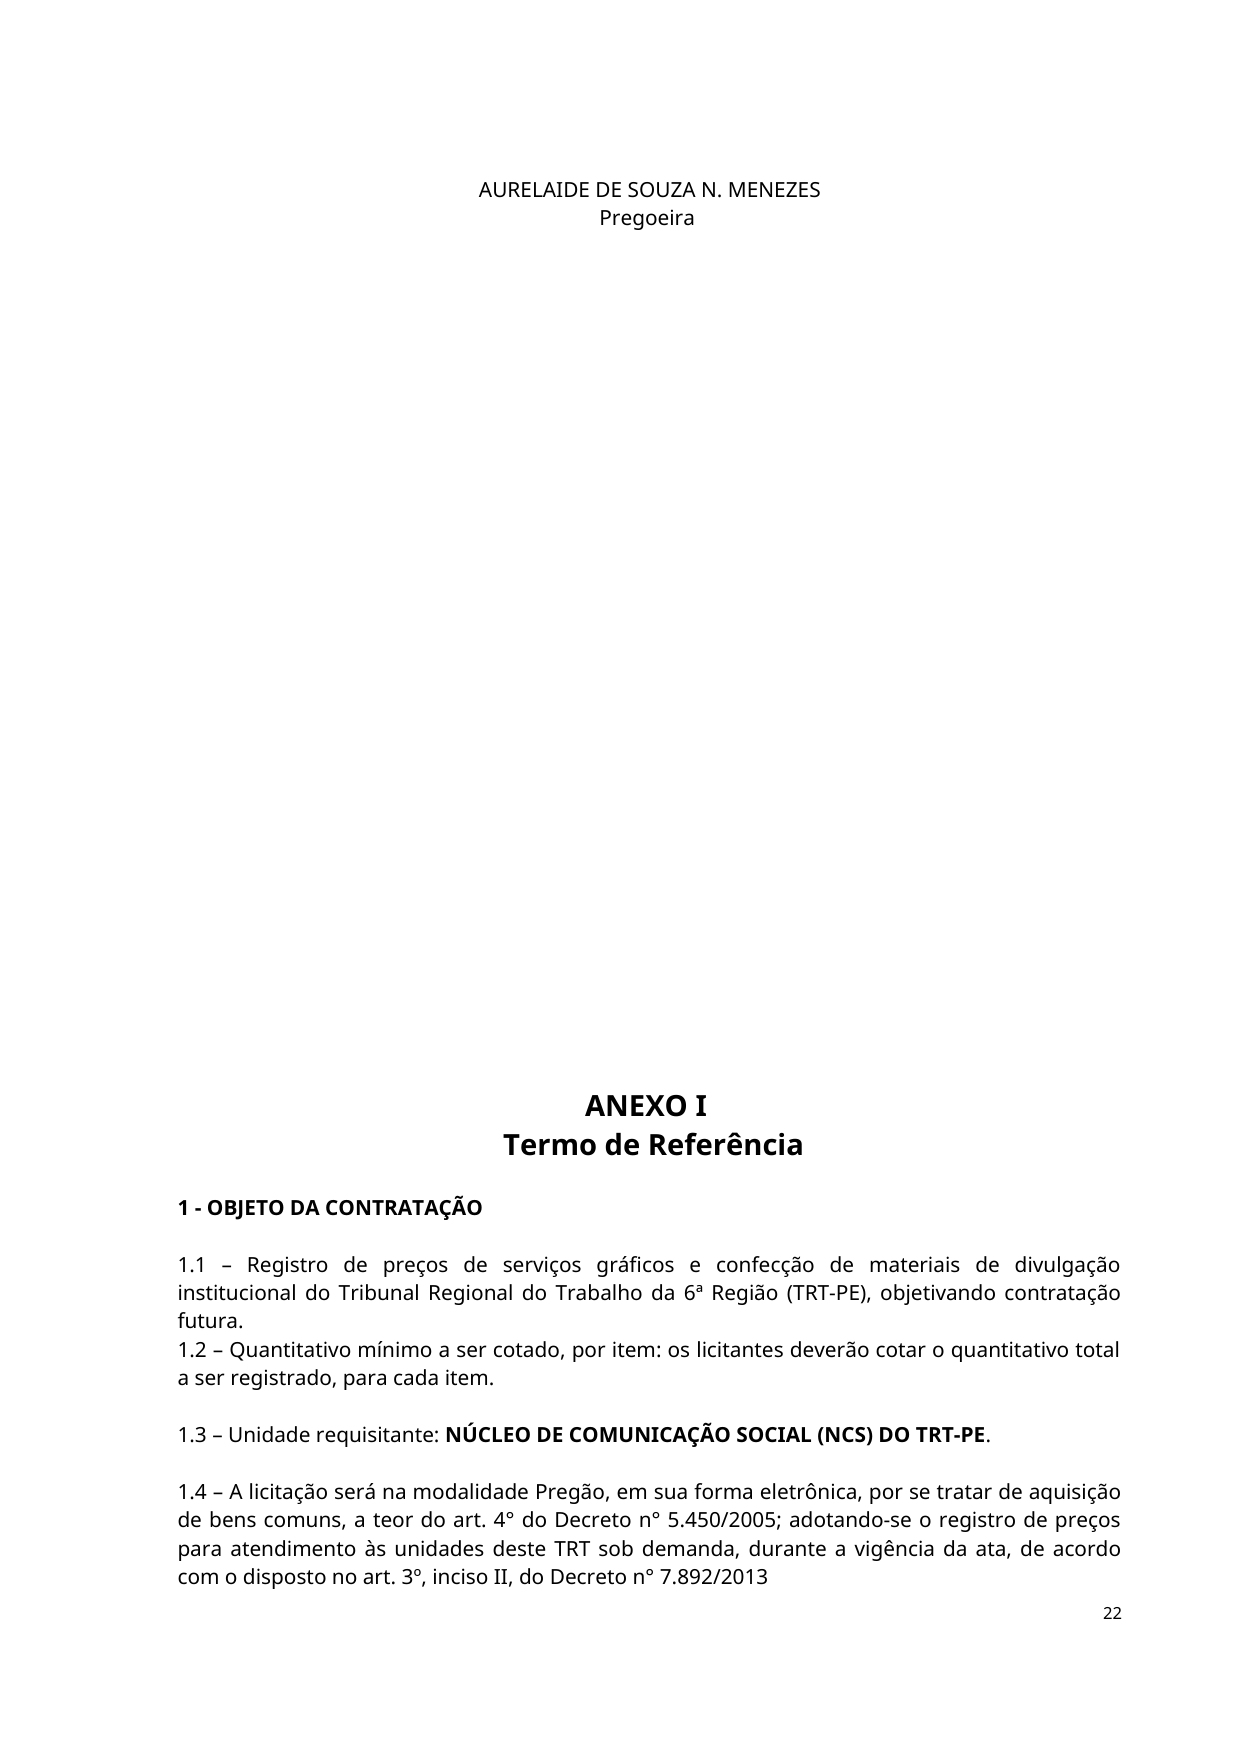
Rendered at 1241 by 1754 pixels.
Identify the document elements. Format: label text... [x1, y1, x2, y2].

text 1.3 – Unidade requisitante: NÚCLEO DE COMUNICAÇÃO SOCIAL (NCS) DO TRT-PE. [177, 1420, 1122, 1449]
text 1 - OBJETO DA CONTRATAÇÃO [177, 1193, 1122, 1221]
text 1.1 – Registro de preços de serviços gráficos e confecção de materiais de divulgação institucional do Tribunal Regional do Trabalho da 6ª Região (TRT-PE), objetivando contratação futura. [177, 1250, 1122, 1335]
text 1.2 – Quantitativo mínimo a ser cotado, por item: os licitantes deverão cotar o quantitativo total a ser registrado, para cada item. [177, 1335, 1122, 1392]
text ANEXO I [177, 1085, 1122, 1125]
text Termo de Referência [177, 1125, 1122, 1164]
text AURELAIDE DE SOUZA N. MENEZES [177, 175, 1122, 203]
text Pregoeira [177, 203, 1122, 232]
text 1.4 – A licitação será na modalidade Pregão, em sua forma eletrônica, por se tratar de aquisição de bens comuns, a teor do art. 4° do Decreto n° 5.450/2005; adotando-se o registro de preços para atendimento às unidades deste TRT sob demanda, durante a vigência da ata, de acordo com o disposto no art. 3º, inciso II, do Decreto n° 7.892/2013 [177, 1477, 1122, 1591]
